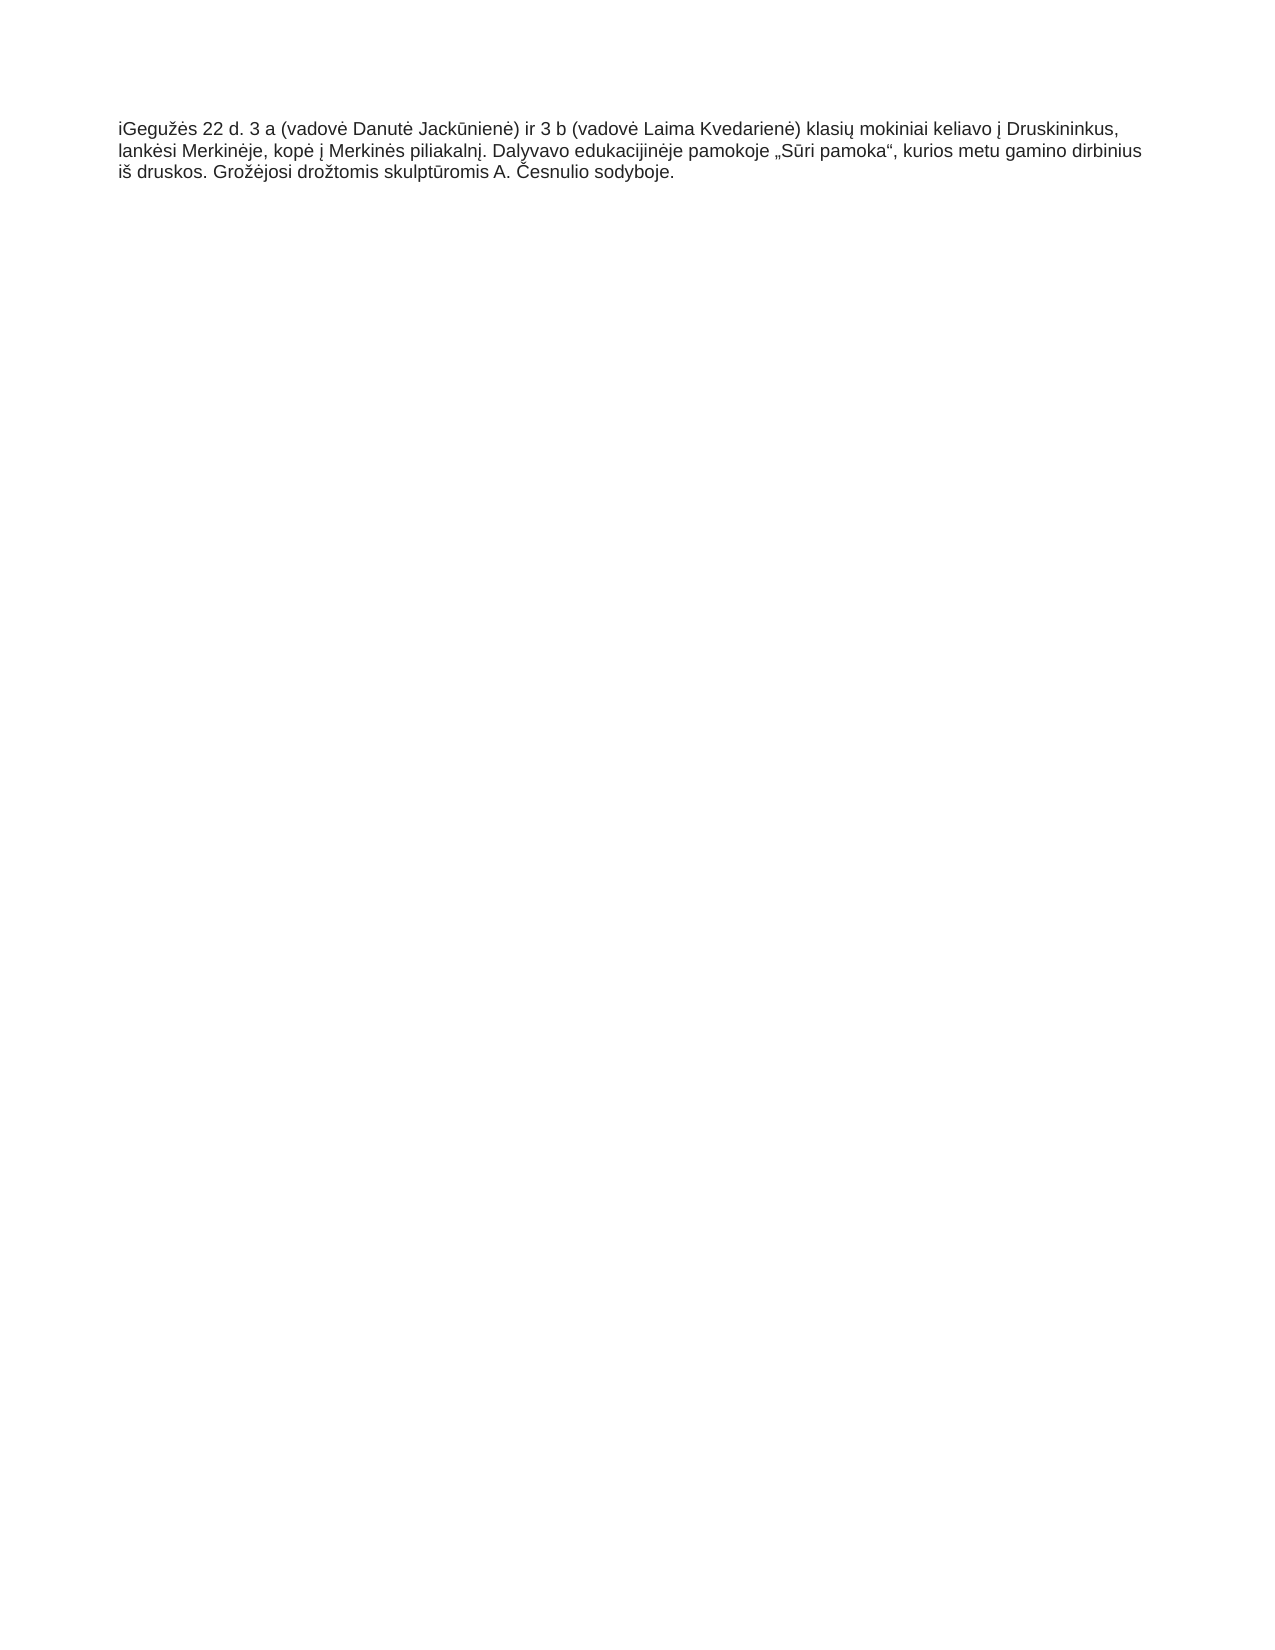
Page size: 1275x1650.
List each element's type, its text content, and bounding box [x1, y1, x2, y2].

text Gegužės 22 d. 3 a (vadovė Danutė Jackūnienė) ir 3 b (vadovė Laima Kvedarienė) klasių mokiniai keliavo į Druskininkus, lankėsi Merkinėje, kopė į Merkinės piliakalnį. Dalyvavo edukacijinėje pamokoje „Sūri pamoka“, kurios metu gamino dirbinius iš druskos. Grožėjosi drožtomis skulptūromis A. Česnulio sodyboje. [118, 118, 1157, 183]
